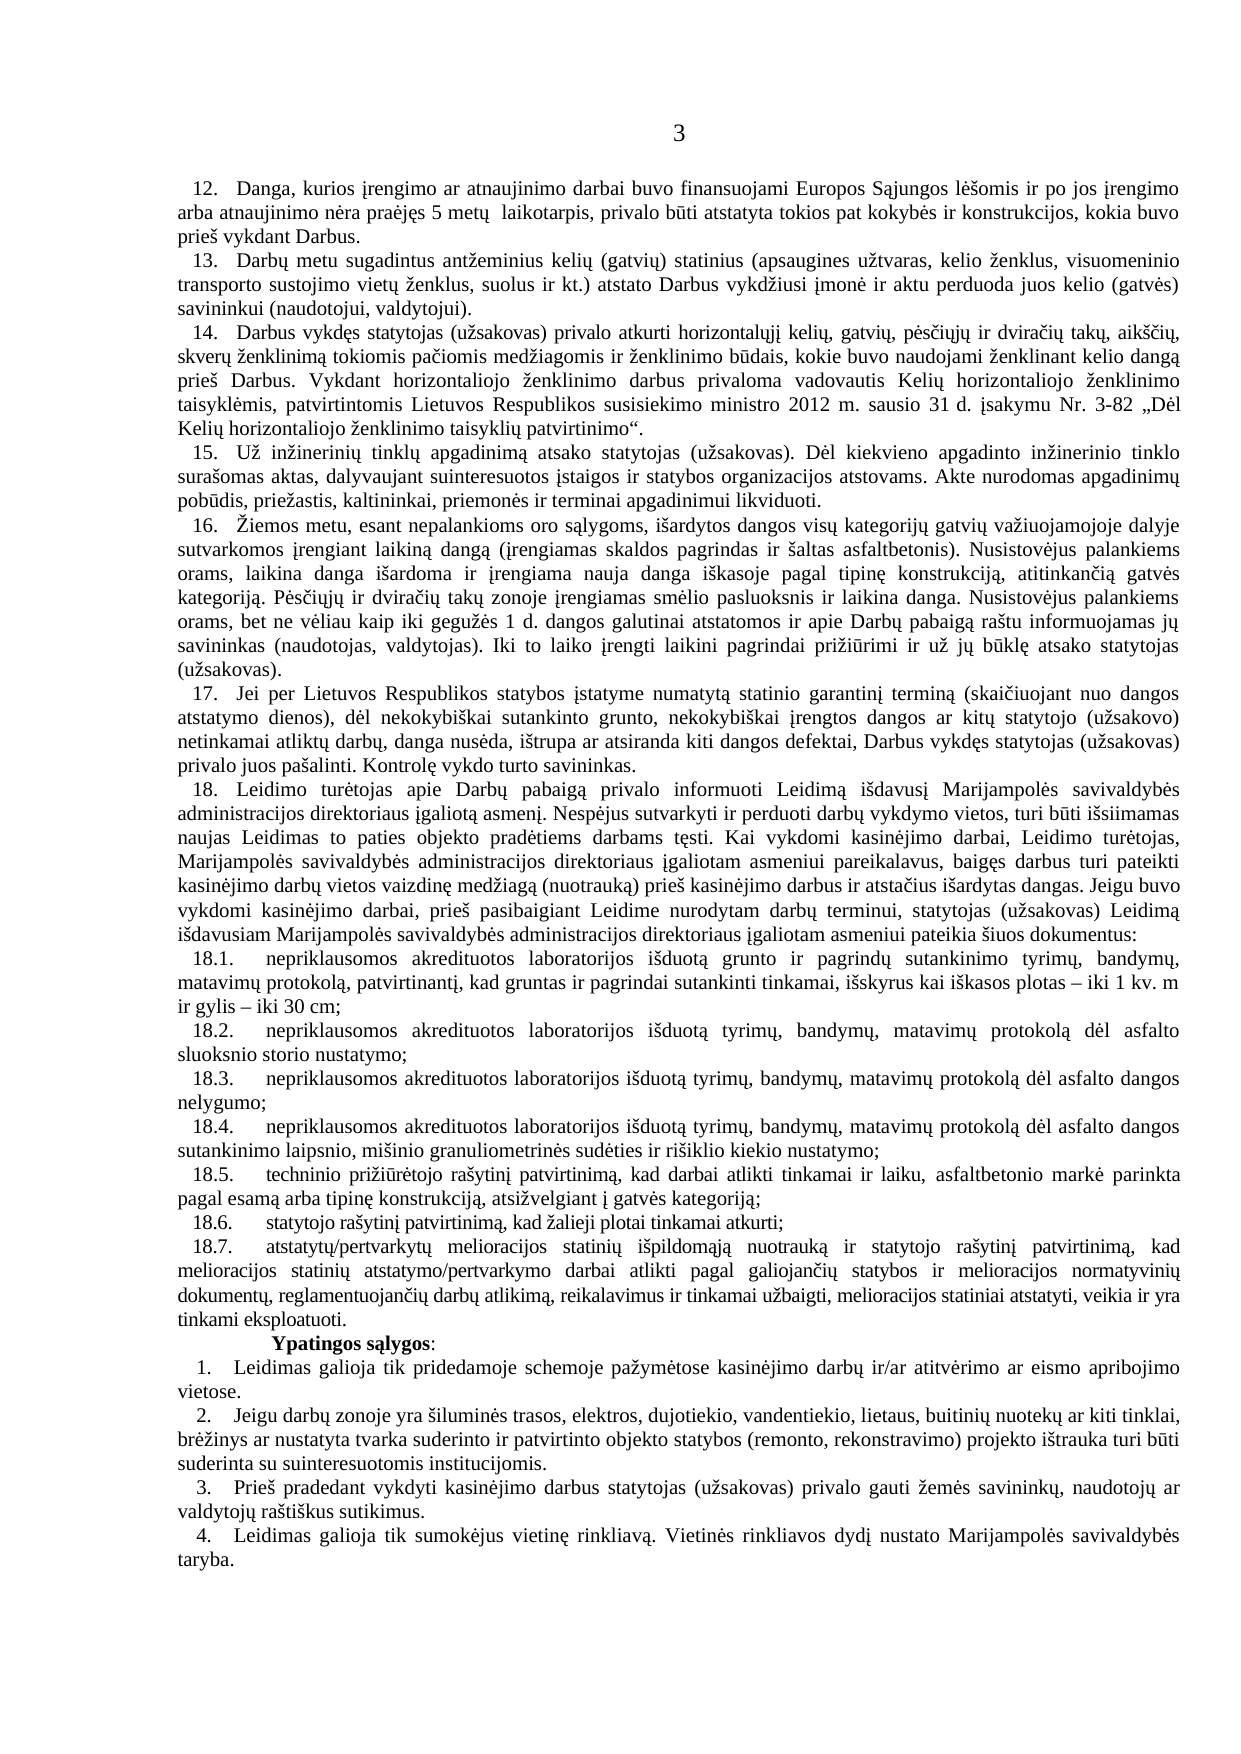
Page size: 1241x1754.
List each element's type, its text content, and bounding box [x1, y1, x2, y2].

text 18.3. nepriklausomos akredituotos laboratorijos išduotą tyrimų, bandymų, matavimų protokolą dėl asfalto dangos nelygumo; [177, 1066, 1181, 1114]
text 15. Už inžinerinių tinklų apgadinimą atsako statytojas (užsakovas). Dėl kiekvieno apgadinto inžinerinio tinklo surašomas aktas, dalyvaujant suinteresuotos įstaigos ir statybos organizacijos atstovams. Akte nurodomas apgadinimų pobūdis, priežastis, kaltininkai, priemonės ir terminai apgadinimui likviduoti. [177, 440, 1181, 512]
text 18.5. techninio prižiūrėtojo rašytinį patvirtinimą, kad darbai atlikti tinkamai ir laiku, asfaltbetonio markė parinkta pagal esamą arba tipinę konstrukciją, atsižvelgiant į gatvės kategoriją; [177, 1162, 1181, 1210]
text 12. Danga, kurios įrengimo ar atnaujinimo darbai buvo finansuojami Europos Sąjungos lėšomis ir po jos įrengimo arba atnaujinimo nėra praėjęs 5 metų laikotarpis, privalo būti atstatyta tokios pat kokybės ir konstrukcijos, kokia buvo prieš vykdant Darbus. [177, 176, 1181, 248]
text 3. Prieš pradedant vykdyti kasinėjimo darbus statytojas (užsakovas) privalo gauti žemės savininkų, naudotojų ar valdytojų raštiškus sutikimus. [177, 1475, 1181, 1523]
text 18.1. nepriklausomos akredituotos laboratorijos išduotą grunto ir pagrindų sutankinimo tyrimų, bandymų, matavimų protokolą, patvirtinantį, kad gruntas ir pagrindai sutankinti tinkamai, išskyrus kai iškasos plotas – iki 1 kv. m ir gylis – iki 30 cm; [177, 946, 1181, 1018]
text 13. Darbų metu sugadintus antžeminius kelių (gatvių) statinius (apsaugines užtvaras, kelio ženklus, visuomeninio transporto sustojimo vietų ženklus, suolus ir kt.) atstato Darbus vykdžiusi įmonė ir aktu perduoda juos kelio (gatvės) savininkui (naudotojui, valdytojui). [177, 248, 1181, 320]
text 18.6. statytojo rašytinį patvirtinimą, kad žalieji plotai tinkamai atkurti; [177, 1210, 1181, 1234]
text 18.2. nepriklausomos akredituotos laboratorijos išduotą tyrimų, bandymų, matavimų protokolą dėl asfalto sluoksnio storio nustatymo; [177, 1018, 1181, 1066]
text 1. Leidimas galioja tik pridedamoje schemoje pažymėtose kasinėjimo darbų ir/ar atitvėrimo ar eismo apribojimo vietose. [177, 1355, 1181, 1403]
text 14. Darbus vykdęs statytojas (užsakovas) privalo atkurti horizontalųjį kelių, gatvių, pėsčiųjų ir dviračių takų, aikščių, skverų ženklinimą tokiomis pačiomis medžiagomis ir ženklinimo būdais, kokie buvo naudojami ženklinant kelio dangą prieš Darbus. Vykdant horizontaliojo ženklinimo darbus privaloma vadovautis Kelių horizontaliojo ženklinimo taisyklėmis, patvirtintomis Lietuvos Respublikos susisiekimo ministro 2012 m. sausio 31 d. įsakymu Nr. 3-82 „Dėl Kelių horizontaliojo ženklinimo taisyklių patvirtinimo“. [177, 320, 1181, 440]
text 4. Leidimas galioja tik sumokėjus vietinę rinkliavą. Vietinės rinkliavos dydį nustato Marijampolės savivaldybės taryba. [177, 1523, 1181, 1571]
text 18. Leidimo turėtojas apie Darbų pabaigą privalo informuoti Leidimą išdavusį Marijampolės savivaldybės administracijos direktoriaus įgaliotą asmenį. Nespėjus sutvarkyti ir perduoti darbų vykdymo vietos, turi būti išsiimamas naujas Leidimas to paties objekto pradėtiems darbams tęsti. Kai vykdomi kasinėjimo darbai, Leidimo turėtojas, Marijampolės savivaldybės administracijos direktoriaus įgaliotam asmeniui pareikalavus, baigęs darbus turi pateikti kasinėjimo darbų vietos vaizdinę medžiagą (nuotrauką) prieš kasinėjimo darbus ir atstačius išardytas dangas. Jeigu buvo vykdomi kasinėjimo darbai, prieš pasibaigiant Leidime nurodytam darbų terminui, statytojas (užsakovas) Leidimą išdavusiam Marijampolės savivaldybės administracijos direktoriaus įgaliotam asmeniui pateikia šiuos dokumentus: [177, 777, 1181, 946]
text 18.4. nepriklausomos akredituotos laboratorijos išduotą tyrimų, bandymų, matavimų protokolą dėl asfalto dangos sutankinimo laipsnio, mišinio granuliometrinės sudėties ir rišiklio kiekio nustatymo; [177, 1114, 1181, 1162]
text 18.7. atstatytų/pertvarkytų melioracijos statinių išpildomąją nuotrauką ir statytojo rašytinį patvirtinimą, kad melioracijos statinių atstatymo/pertvarkymo darbai atlikti pagal galiojančių statybos ir melioracijos normatyvinių dokumentų, reglamentuojančių darbų atlikimą, reikalavimus ir tinkamai užbaigti, melioracijos statiniai atstatyti, veikia ir yra tinkami eksploatuoti. [177, 1234, 1181, 1331]
text Ypatingos sąlygos: [271, 1331, 1181, 1355]
text 17. Jei per Lietuvos Respublikos statybos įstatyme numatytą statinio garantinį terminą (skaičiuojant nuo dangos atstatymo dienos), dėl nekokybiškai sutankinto grunto, nekokybiškai įrengtos dangos ar kitų statytojo (užsakovo) netinkamai atliktų darbų, danga nusėda, ištrupa ar atsiranda kiti dangos defektai, Darbus vykdęs statytojas (užsakovas) privalo juos pašalinti. Kontrolę vykdo turto savininkas. [177, 681, 1181, 777]
text 2. Jeigu darbų zonoje yra šiluminės trasos, elektros, dujotiekio, vandentiekio, lietaus, buitinių nuotekų ar kiti tinklai, brėžinys ar nustatyta tvarka suderinto ir patvirtinto objekto statybos (remonto, rekonstravimo) projekto ištrauka turi būti suderinta su suinteresuotomis institucijomis. [177, 1403, 1181, 1475]
text 16. Žiemos metu, esant nepalankioms oro sąlygoms, išardytos dangos visų kategorijų gatvių važiuojamojoje dalyje sutvarkomos įrengiant laikiną dangą (įrengiamas skaldos pagrindas ir šaltas asfaltbetonis). Nusistovėjus palankiems orams, laikina danga išardoma ir įrengiama nauja danga iškasoje pagal tipinę konstrukciją, atitinkančią gatvės kategoriją. Pėsčiųjų ir dviračių takų zonoje įrengiamas smėlio pasluoksnis ir laikina danga. Nusistovėjus palankiems orams, bet ne vėliau kaip iki gegužės 1 d. dangos galutinai atstatomos ir apie Darbų pabaigą raštu informuojamas jų savininkas (naudotojas, valdytojas). Iki to laiko įrengti laikini pagrindai prižiūrimi ir už jų būklę atsako statytojas (užsakovas). [177, 512, 1181, 681]
